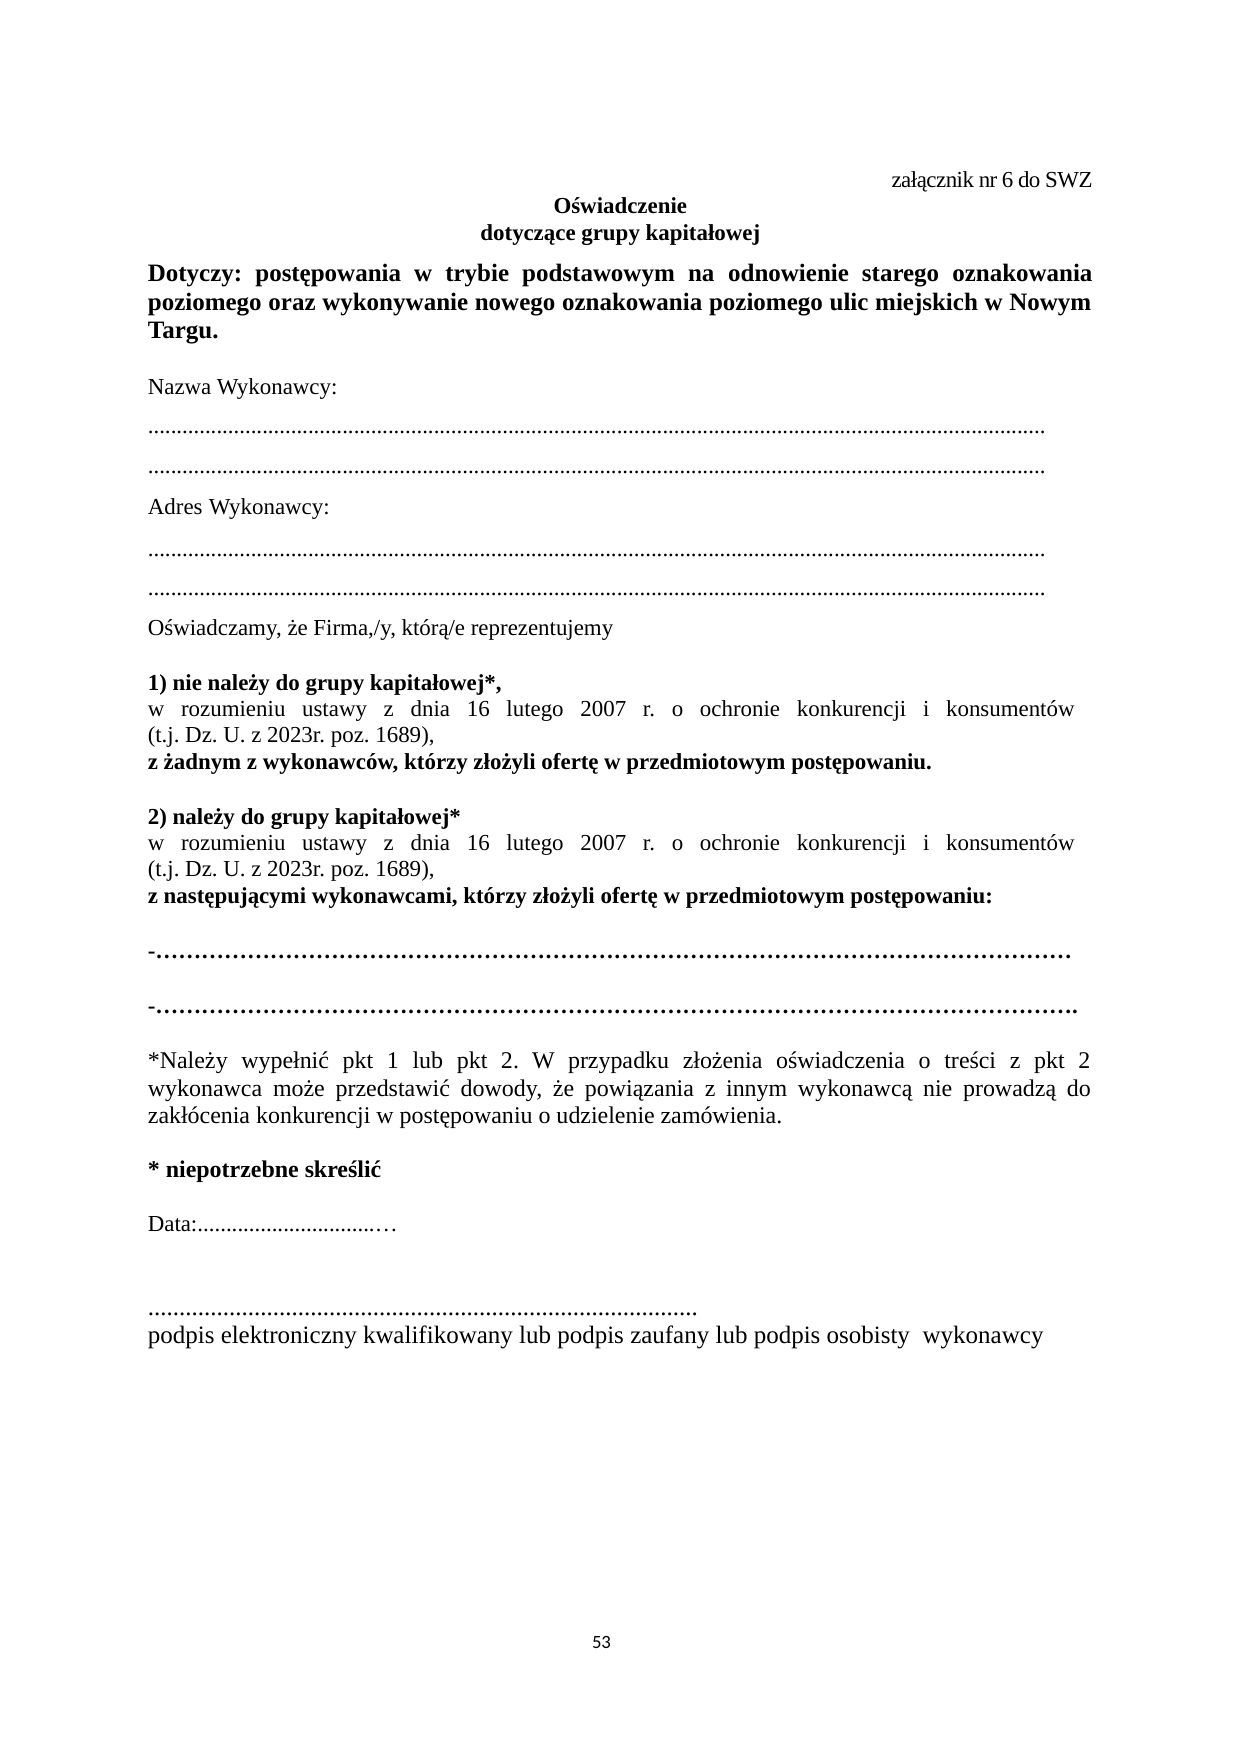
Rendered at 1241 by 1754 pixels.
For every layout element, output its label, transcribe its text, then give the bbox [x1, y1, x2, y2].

text w rozumieniu ustawy z dnia 16 lutego 2007 r. o ochronie konkurencji i konsumentów (t.j. Dz. U. z 2023r. poz. 1689), [148, 829, 1093, 882]
text Dotyczy: postępowania w trybie podstawowym na odnowienie starego oznakowania poziomego oraz wykonywanie nowego oznakowania poziomego ulic miejskich w Nowym Targu. [148, 258, 1093, 344]
text ............................................................................................................................................................. [148, 534, 1093, 561]
text ............................................................................................................................................................. [148, 412, 1093, 439]
text Adres Wykonawcy: [148, 491, 1093, 520]
text ............................................................................................................................................................. [148, 574, 1093, 600]
text z żadnym z wykonawców, którzy złożyli ofertę w przedmiotowym postępowaniu. [148, 748, 1093, 774]
text -…………………………………………………………………………………………………………. [148, 992, 1093, 1018]
text załącznik nr 6 do SWZ [148, 166, 1093, 192]
text podpis elektroniczny kwalifikowany lub podpis zaufany lub podpis osobisty wykonawcy [148, 1321, 1093, 1349]
text 1) nie należy do grupy kapitałowej*, [148, 669, 1093, 695]
text *Należy wypełnić pkt 1 lub pkt 2. W przypadku złożenia oświadczenia o treści z pkt 2 wykonawca może przedstawić dowody, że powiązania z innym wykonawcą nie prowadzą do zakłócenia konkurencji w postępowaniu o udzielenie zamówienia. [148, 1046, 1093, 1129]
text dotyczące grupy kapitałowej [148, 218, 1093, 245]
text Oświadczamy, że Firma,/y, którą/e reprezentujemy [148, 613, 1093, 640]
text 2) należy do grupy kapitałowej* [148, 803, 1093, 829]
text Oświadczenie [148, 192, 1093, 218]
text Nazwa Wykonawcy: [148, 373, 1093, 399]
text ............................................................................................................................................................. [148, 452, 1093, 478]
text -………………………………………………………………………………………………………… [148, 937, 1093, 963]
text z następującymi wykonawcami, którzy złożyli ofertę w przedmiotowym postępowaniu: [148, 882, 1093, 908]
text w rozumieniu ustawy z dnia 16 lutego 2007 r. o ochronie konkurencji i konsumentów (t.j. Dz. U. z 2023r. poz. 1689), [148, 695, 1093, 748]
text Data:...............................… [148, 1210, 1093, 1237]
text * niepotrzebne skreślić [148, 1155, 1093, 1183]
text ........................................................................................ [148, 1292, 1093, 1321]
